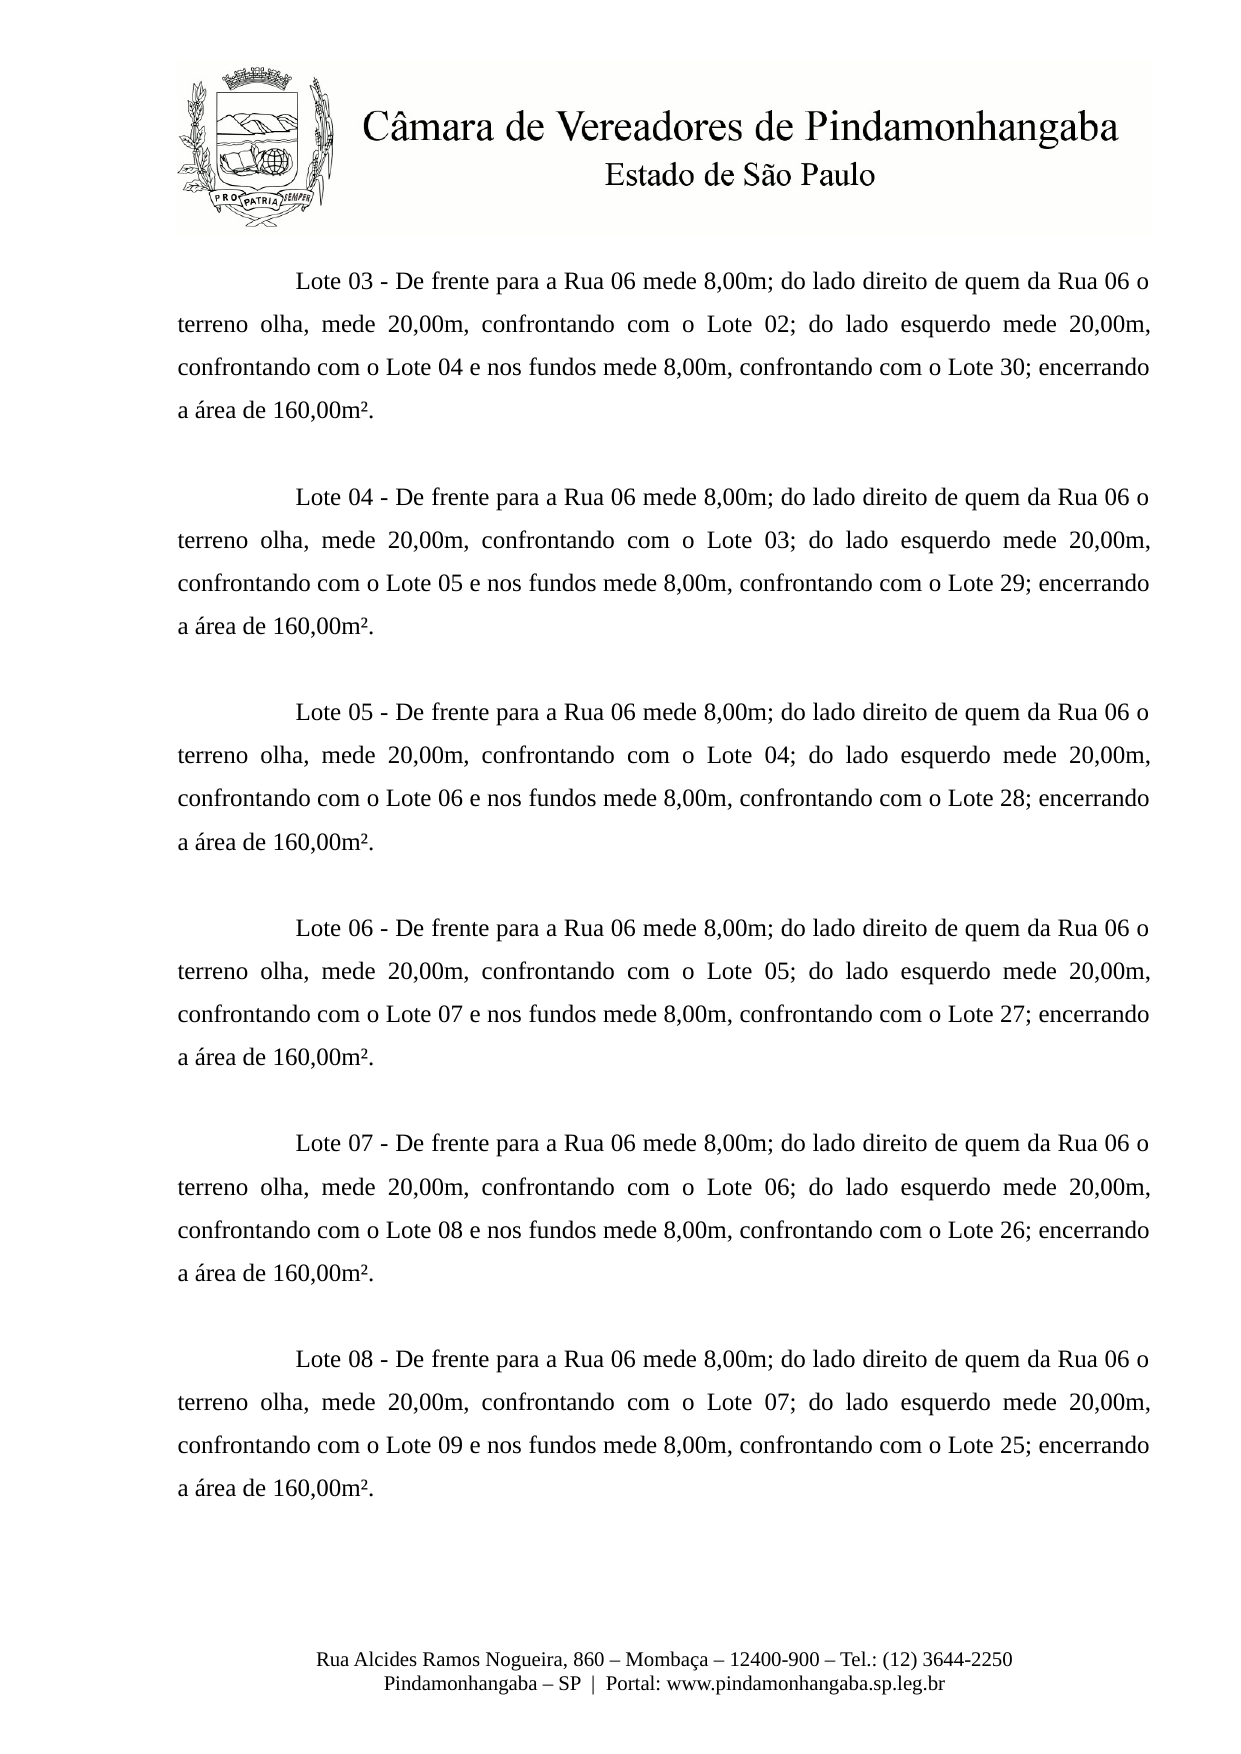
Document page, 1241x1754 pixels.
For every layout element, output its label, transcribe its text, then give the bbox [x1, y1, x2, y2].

text Lote 07 - De frente para a Rua 06 mede 8,00m; do lado direito de quem da Rua 06 o terreno olha, mede 20,00m, confrontando com o Lote 06; do lado esquerdo mede 20,00m, confrontando com o Lote 08 e nos fundos mede 8,00m, confrontando com o Lote 26; encerrando a área de 160,00m². [177, 1128, 1152, 1287]
text Lote 03 - De frente para a Rua 06 mede 8,00m; do lado direito de quem da Rua 06 o terreno olha, mede 20,00m, confrontando com o Lote 02; do lado esquerdo mede 20,00m, confrontando com o Lote 04 e nos fundos mede 8,00m, confrontando com o Lote 30; encerrando a área de 160,00m². [177, 266, 1152, 424]
text Lote 06 - De frente para a Rua 06 mede 8,00m; do lado direito de quem da Rua 06 o terreno olha, mede 20,00m, confrontando com o Lote 05; do lado esquerdo mede 20,00m, confrontando com o Lote 07 e nos fundos mede 8,00m, confrontando com o Lote 27; encerrando a área de 160,00m². [177, 913, 1152, 1071]
picture [177, 59, 1152, 236]
text Lote 08 - De frente para a Rua 06 mede 8,00m; do lado direito de quem da Rua 06 o terreno olha, mede 20,00m, confrontando com o Lote 07; do lado esquerdo mede 20,00m, confrontando com o Lote 09 e nos fundos mede 8,00m, confrontando com o Lote 25; encerrando a área de 160,00m². [177, 1344, 1152, 1502]
text Lote 05 - De frente para a Rua 06 mede 8,00m; do lado direito de quem da Rua 06 o terreno olha, mede 20,00m, confrontando com o Lote 04; do lado esquerdo mede 20,00m, confrontando com o Lote 06 e nos fundos mede 8,00m, confrontando com o Lote 28; encerrando a área de 160,00m². [177, 697, 1152, 855]
text Lote 04 - De frente para a Rua 06 mede 8,00m; do lado direito de quem da Rua 06 o terreno olha, mede 20,00m, confrontando com o Lote 03; do lado esquerdo mede 20,00m, confrontando com o Lote 05 e nos fundos mede 8,00m, confrontando com o Lote 29; encerrando a área de 160,00m². [177, 482, 1152, 640]
